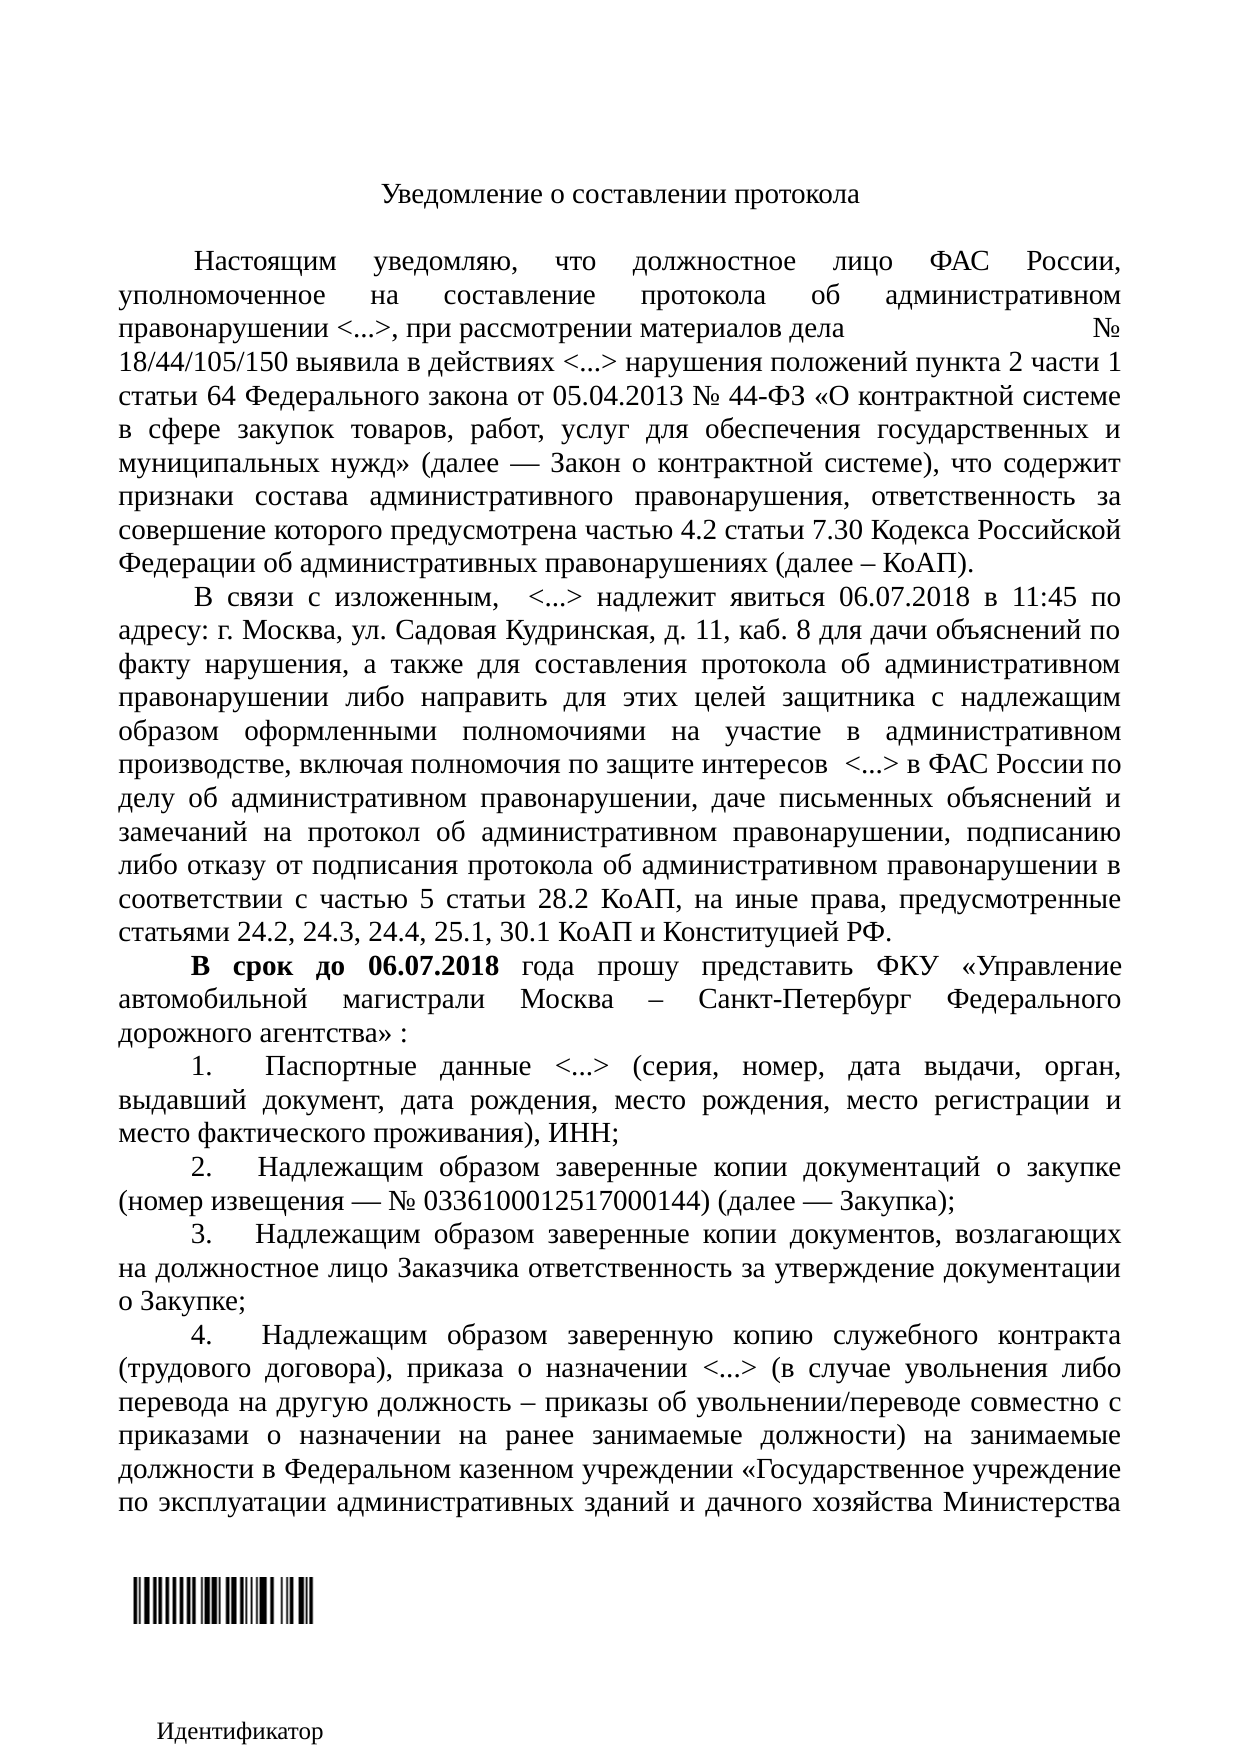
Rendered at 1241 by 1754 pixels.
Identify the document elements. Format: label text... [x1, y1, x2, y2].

text 4. Надлежащим образом заверенную копию служебного контракта (трудового договора), приказа о назначении <...> (в случае увольнения либо перевода на другую должность – приказы об увольнении/переводе совместно с приказами о назначении на ранее занимаемые должности) на занимаемые должности в Федеральном казенном учреждении «Государственное учреждение по эксплуатации административных зданий и дачного хозяйства Министерства [118, 1317, 1122, 1518]
picture [118, 1577, 331, 1624]
text 3. Надлежащим образом заверенные копии документов, возлагающих на должностное лицо Заказчика ответственность за утверждение документации о Закупке; [118, 1216, 1122, 1317]
text 1. Паспортные данные <...> (серия, номер, дата выдачи, орган, выдавший документ, дата рождения, место рождения, место регистрации и место фактического проживания), ИНН; [118, 1048, 1122, 1149]
text Уведомление о составлении протокола [118, 176, 1122, 210]
text Настоящим уведомляю, что должностное лицо ФАС России, уполномоченное на составление протокола об административном правонарушении <...>, при рассмотрении материалов дела № 18/44/105/150 выявила в действиях <...> нарушения положений пункта 2 части 1 статьи 64 Федерального закона от 05.04.2013 № 44-ФЗ «О контрактной системе в сфере закупок товаров, работ, услуг для обеспечения государственных и муниципальных нужд» (далее — Закон о контрактной системе), что содержит признаки состава административного правонарушения, ответственность за совершение которого предусмотрена частью 4.2 статьи 7.30 Кодекса Российской Федерации об административных правонарушениях (далее – КоАП). [118, 243, 1122, 579]
text В срок до 06.07.2018 года прошу представить ФКУ «Управление автомобильной магистрали Москва – Санкт-Петербург Федерального дорожного агентства» : [118, 948, 1122, 1048]
text 2. Надлежащим образом заверенные копии документаций о закупке (номер извещения — № 0336100012517000144) (далее — Закупка); [118, 1149, 1122, 1216]
text В связи с изложенным, <...> надлежит явиться 06.07.2018 в 11:45 по адресу: г. Москва, ул. Садовая Кудринская, д. 11, каб. 8 для дачи объяснений по факту нарушения, а также для составления протокола об административном правонарушении либо направить для этих целей защитника с надлежащим образом оформленными полномочиями на участие в административном производстве, включая полномочия по защите интересов <...> в ФАС России по делу об административном правонарушении, даче письменных объяснений и замечаний на протокол об административном правонарушении, подписанию либо отказу от подписания протокола об административном правонарушении в соответствии с частью 5 статьи 28.2 КоАП, на иные права, предусмотренные статьями 24.2, 24.3, 24.4, 25.1, 30.1 КоАП и Конституцией РФ. [118, 579, 1122, 948]
